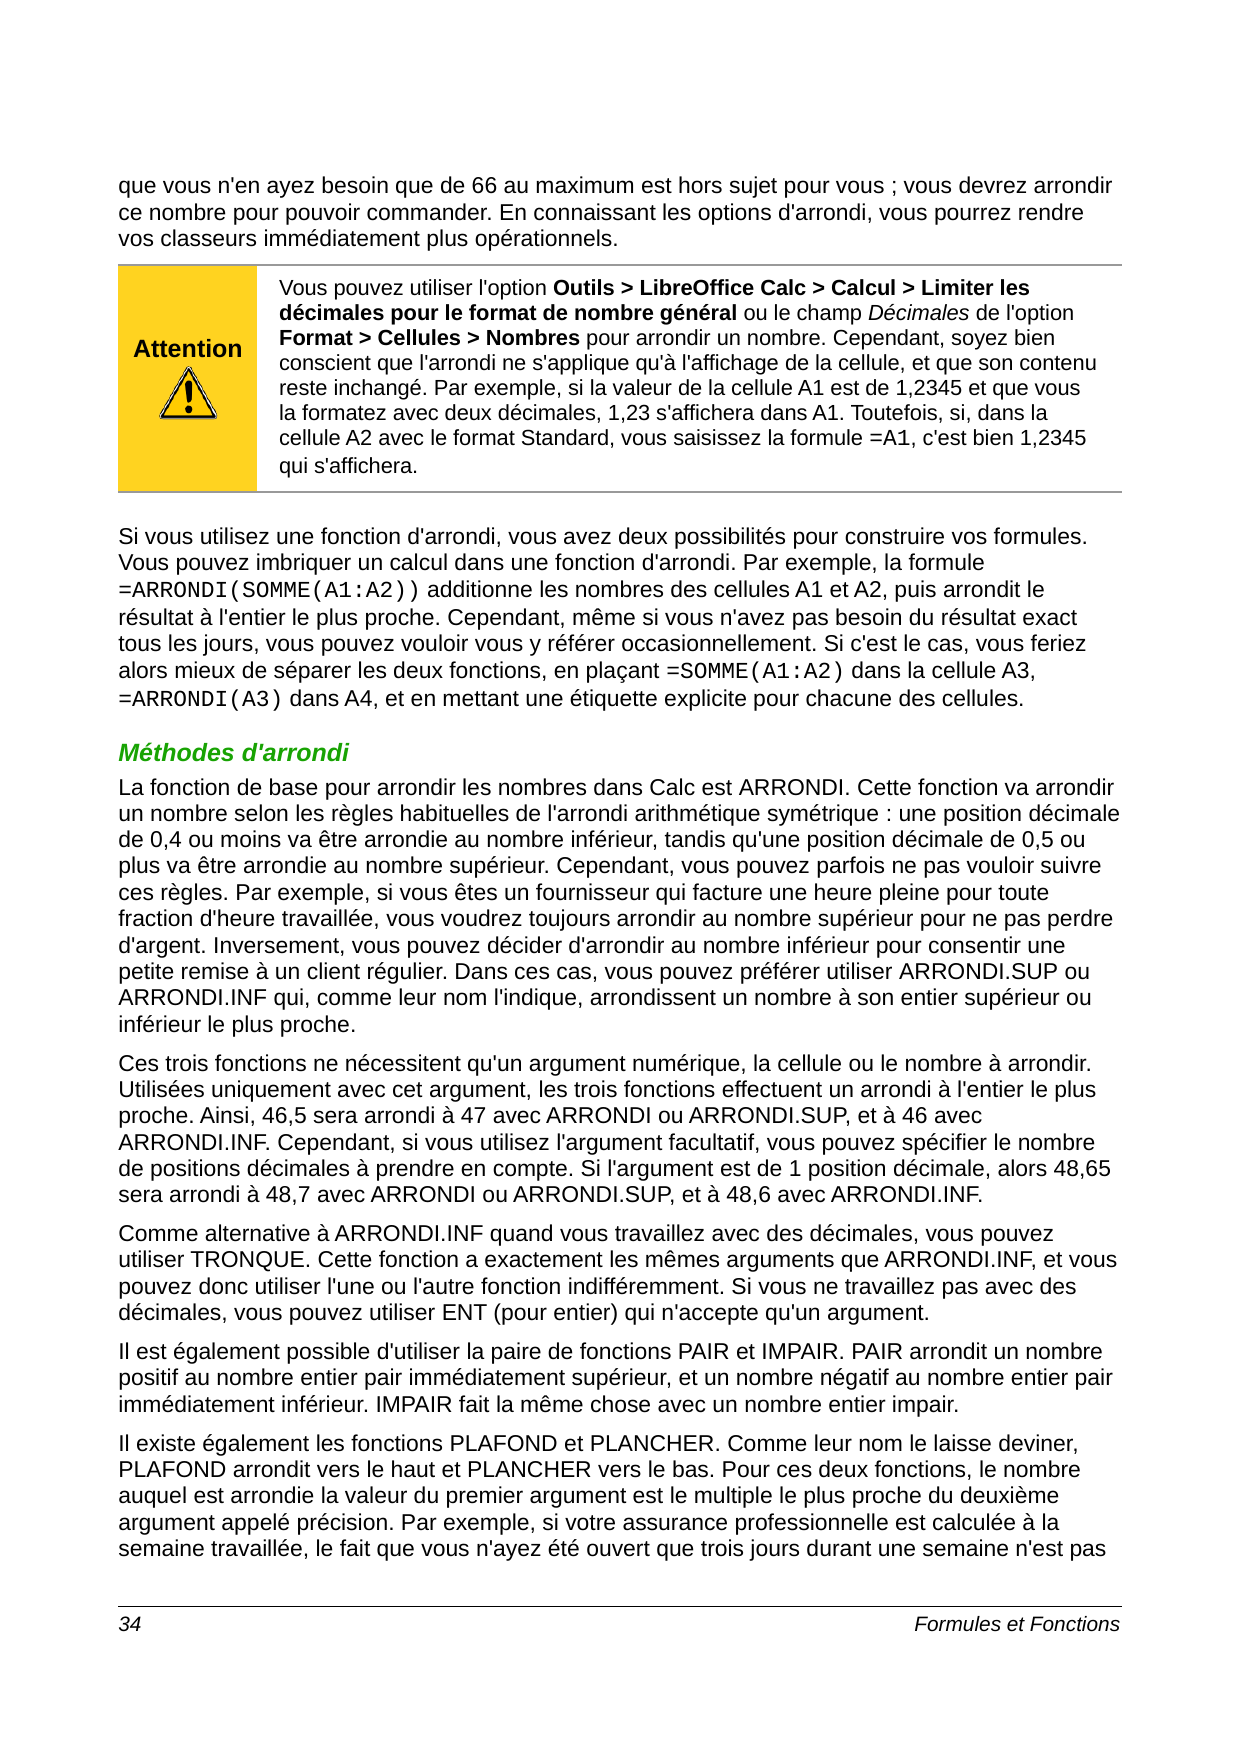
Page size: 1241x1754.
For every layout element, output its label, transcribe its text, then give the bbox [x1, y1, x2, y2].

table_header Attention [118, 266, 257, 491]
table_header Vous pouvez utiliser l'option Outils > LibreOffice Calc > Calcul > Limiter les décimales pour le format de nombre général ou le champ Décimales de l'option Format > Cellules > Nombres pour arrondir un nombre. Cependant, soyez bien conscient que l'arrondi ne s'applique qu'à l'affichage de la cellule, et que son contenu reste inchangé. Par exemple, si la valeur de la cellule A1 est de 1,2345 et que vous la formatez avec deux décimales, 1,23 s'affichera dans A1. Toutefois, si, dans la cellule A2 avec le format Standard, vous saisissez la formule =A1, c'est bien 1,2345 qui s'affichera. [258, 266, 1122, 491]
subtitle Méthodes d'arrondi [118, 738, 1122, 767]
picture [155, 362, 220, 423]
text que vous n'en ayez besoin que de 66 au maximum est hors sujet pour vous ; vous devrez arrondir ce nombre pour pouvoir commander. En connaissant les options d'arrondi, vous pourrez rendre vos classeurs immédiatement plus opérationnels. [118, 172, 1122, 251]
text Si vous utilisez une fonction d'arrondi, vous avez deux possibilités pour construire vos formules. Vous pouvez imbriquer un calcul dans une fonction d'arrondi. Par exemple, la formule =ARRONDI(SOMME(A1:A2)) additionne les nombres des cellules A1 et A2, puis arrondit le résultat à l'entier le plus proche. Cependant, même si vous n'avez pas besoin du résultat exact tous les jours, vous pouvez vouloir vous y référer occasionnellement. Si c'est le cas, vous feriez alors mieux de séparer les deux fonctions, en plaçant =SOMME(A1:A2) dans la cellule A3, =ARRONDI(A3) dans A4, et en mettant une étiquette explicite pour chacune des cellules. [118, 523, 1122, 713]
text Comme alternative à ARRONDI.INF quand vous travaillez avec des décimales, vous pouvez utiliser TRONQUE. Cette fonction a exactement les mêmes arguments que ARRONDI.INF, et vous pouvez donc utiliser l'une ou l'autre fonction indifféremment. Si vous ne travaillez pas avec des décimales, vous pouvez utiliser ENT (pour entier) qui n'accepte qu'un argument. [118, 1220, 1122, 1326]
text La fonction de base pour arrondir les nombres dans Calc est ARRONDI. Cette fonction va arrondir un nombre selon les règles habituelles de l'arrondi arithmétique symétrique : une position décimale de 0,4 ou moins va être arrondie au nombre inférieur, tandis qu'une position décimale de 0,5 ou plus va être arrondie au nombre supérieur. Cependant, vous pouvez parfois ne pas vouloir suivre ces règles. Par exemple, si vous êtes un fournisseur qui facture une heure pleine pour toute fraction d'heure travaillée, vous voudrez toujours arrondir au nombre supérieur pour ne pas perdre d'argent. Inversement, vous pouvez décider d'arrondir au nombre inférieur pour consentir une petite remise à un client régulier. Dans ces cas, vous pouvez préférer utiliser ARRONDI.SUP ou ARRONDI.INF qui, comme leur nom l'indique, arrondissent un nombre à son entier supérieur ou inférieur le plus proche. [118, 773, 1122, 1037]
text Il existe également les fonctions PLAFOND et PLANCHER. Comme leur nom le laisse deviner, PLAFOND arrondit vers le haut et PLANCHER vers le bas. Pour ces deux fonctions, le nombre auquel est arrondie la valeur du premier argument est le multiple le plus proche du deuxième argument appelé précision. Par exemple, si votre assurance professionnelle est calculée à la semaine travaillée, le fait que vous n'ayez été ouvert que trois jours durant une semaine n'est pas [118, 1429, 1122, 1561]
text Il est également possible d'utiliser la paire de fonctions PAIR et IMPAIR. PAIR arrondit un nombre positif au nombre entier pair immédiatement supérieur, et un nombre négatif au nombre entier pair immédiatement inférieur. IMPAIR fait la même chose avec un nombre entier impair. [118, 1338, 1122, 1417]
text Ces trois fonctions ne nécessitent qu'un argument numérique, la cellule ou le nombre à arrondir. Utilisées uniquement avec cet argument, les trois fonctions effectuent un arrondi à l'entier le plus proche. Ainsi, 46,5 sera arrondi à 47 avec ARRONDI ou ARRONDI.SUP, et à 46 avec ARRONDI.INF. Cependant, si vous utilisez l'argument facultatif, vous pouvez spécifier le nombre de positions décimales à prendre en compte. Si l'argument est de 1 position décimale, alors 48,65 sera arrondi à 48,7 avec ARRONDI ou ARRONDI.SUP, et à 48,6 avec ARRONDI.INF. [118, 1049, 1122, 1208]
